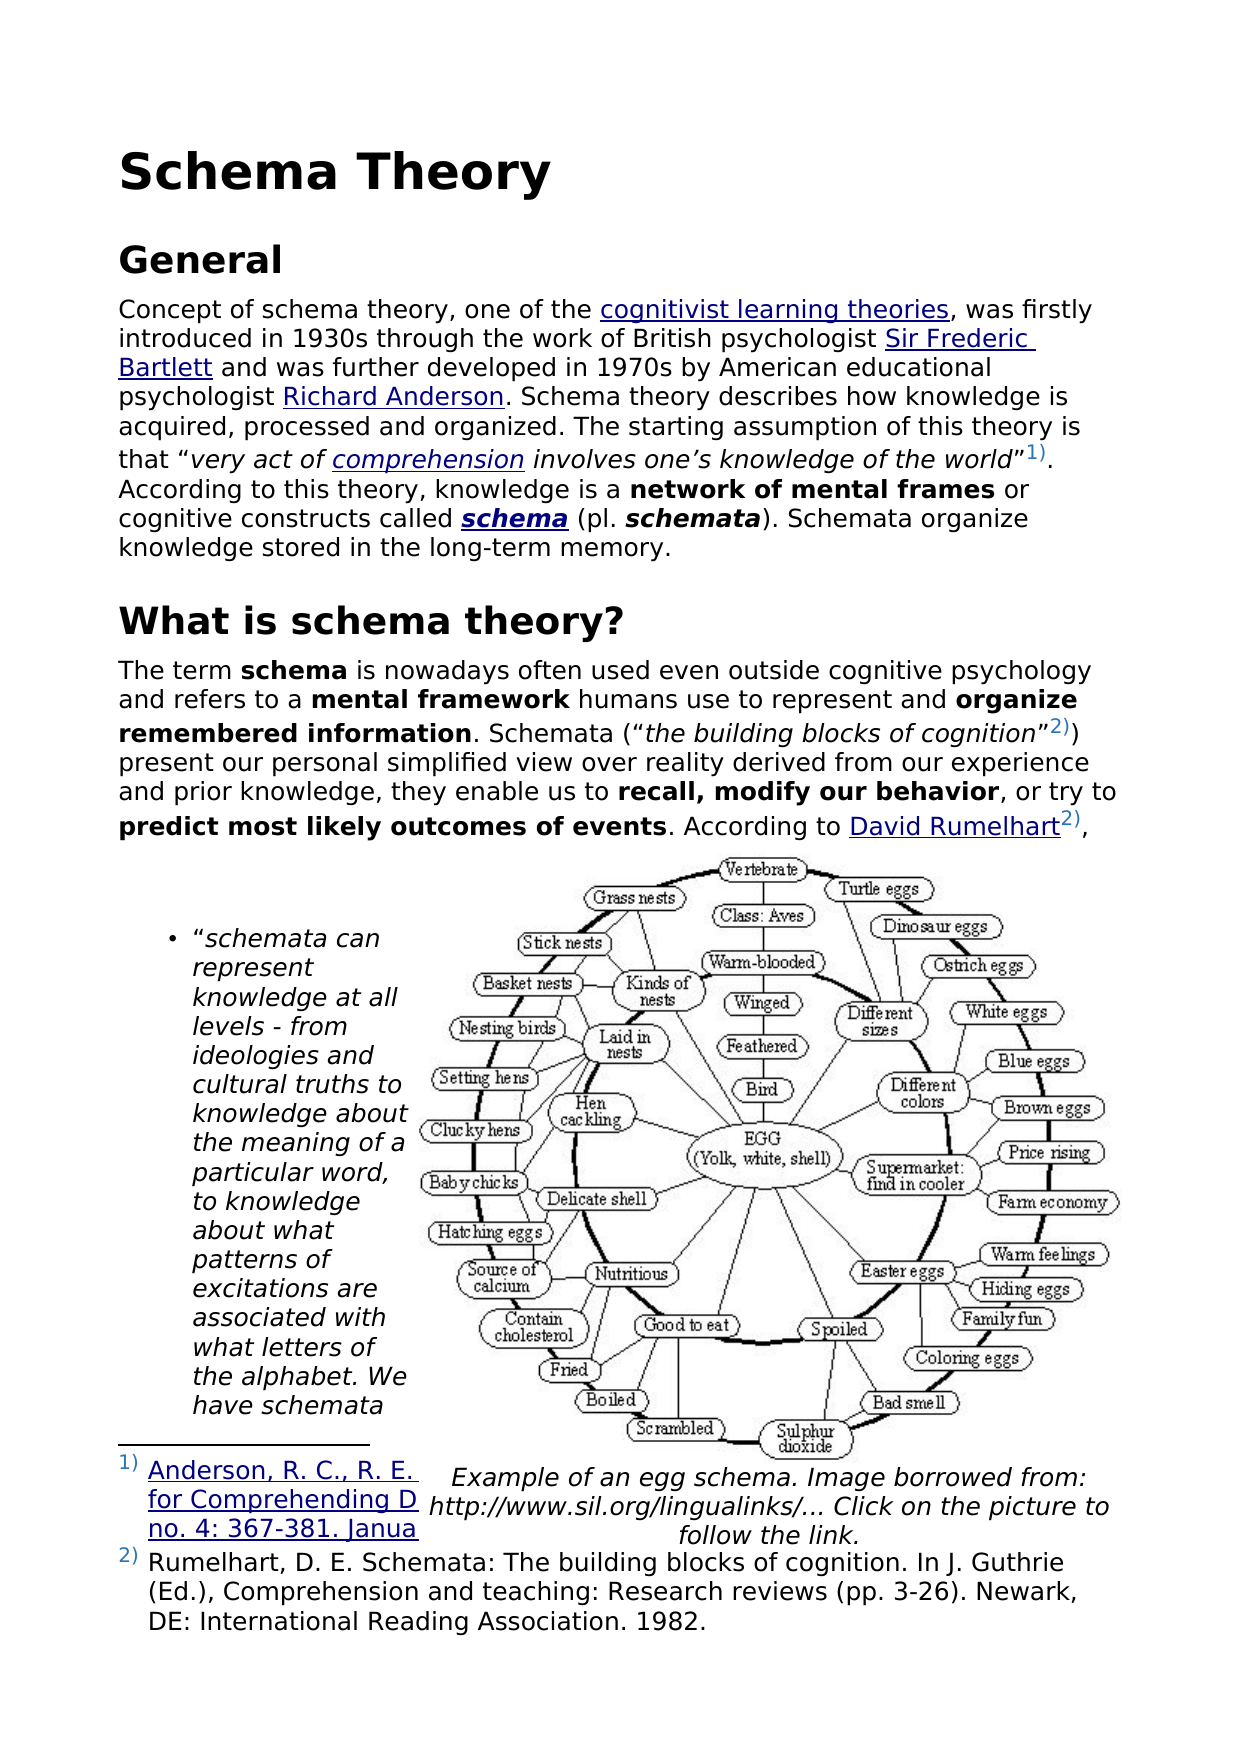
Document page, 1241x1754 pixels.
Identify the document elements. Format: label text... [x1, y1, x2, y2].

text Anderson, R. C., R. E. Reynolds, D. L. Schallert, and E. T. Goetz. Frameworks for Comprehending Discourse. American Educational Research Journal 14, no. 4: 367-381. January 1977. [118, 1451, 419, 1543]
picture [418, 853, 1123, 1463]
text The term schema is nowadays often used even outside cognitive psychology and refers to a mental framework humans use to represent and organize remembered information. Schemata (“the building blocks of cognition”) present our personal simplified view over reality derived from our experience and prior knowledge, they enable us to recall, modify our behavior, or try to predict most likely outcomes of events. According to David Rumelhart2), [118, 656, 1122, 841]
subtitle Schema Theory [118, 143, 1122, 201]
text Rumelhart, D. E. Schemata: The building blocks of cognition. In J. Guthrie (Ed.), Comprehension and teaching: Research reviews (pp. 3-26). Newark, DE: International Reading Association. 1982. [118, 1543, 1122, 1636]
subtitle General [118, 239, 1122, 282]
list “schemata can represent knowledge at all levels - from ideologies and cultural truths to knowledge about the meaning of a particular word, to knowledge about what patterns of excitations are associated with what letters of the alphabet. We have schemata [177, 924, 418, 1420]
text Concept of schema theory, one of the cognitivist learning theories, was firstly introduced in 1930s through the work of British psychologist Sir Frederic Bartlett and was further developed in 1970s by American educational psychologist Richard Anderson. Schema theory describes how knowledge is acquired, processed and organized. The starting assumption of this theory is that “very act of comprehension involves one’s knowledge of the world”. According to this theory, knowledge is a network of mental frames or cognitive constructs called schema (pl. schemata). Schemata organize knowledge stored in the long-term memory. [118, 295, 1122, 562]
text Example of an egg schema. Image borrowed from: http://www.sil.org/lingualinks/... Click on the picture to follow the link. [419, 1463, 1122, 1550]
subtitle What is schema theory? [118, 600, 1122, 643]
